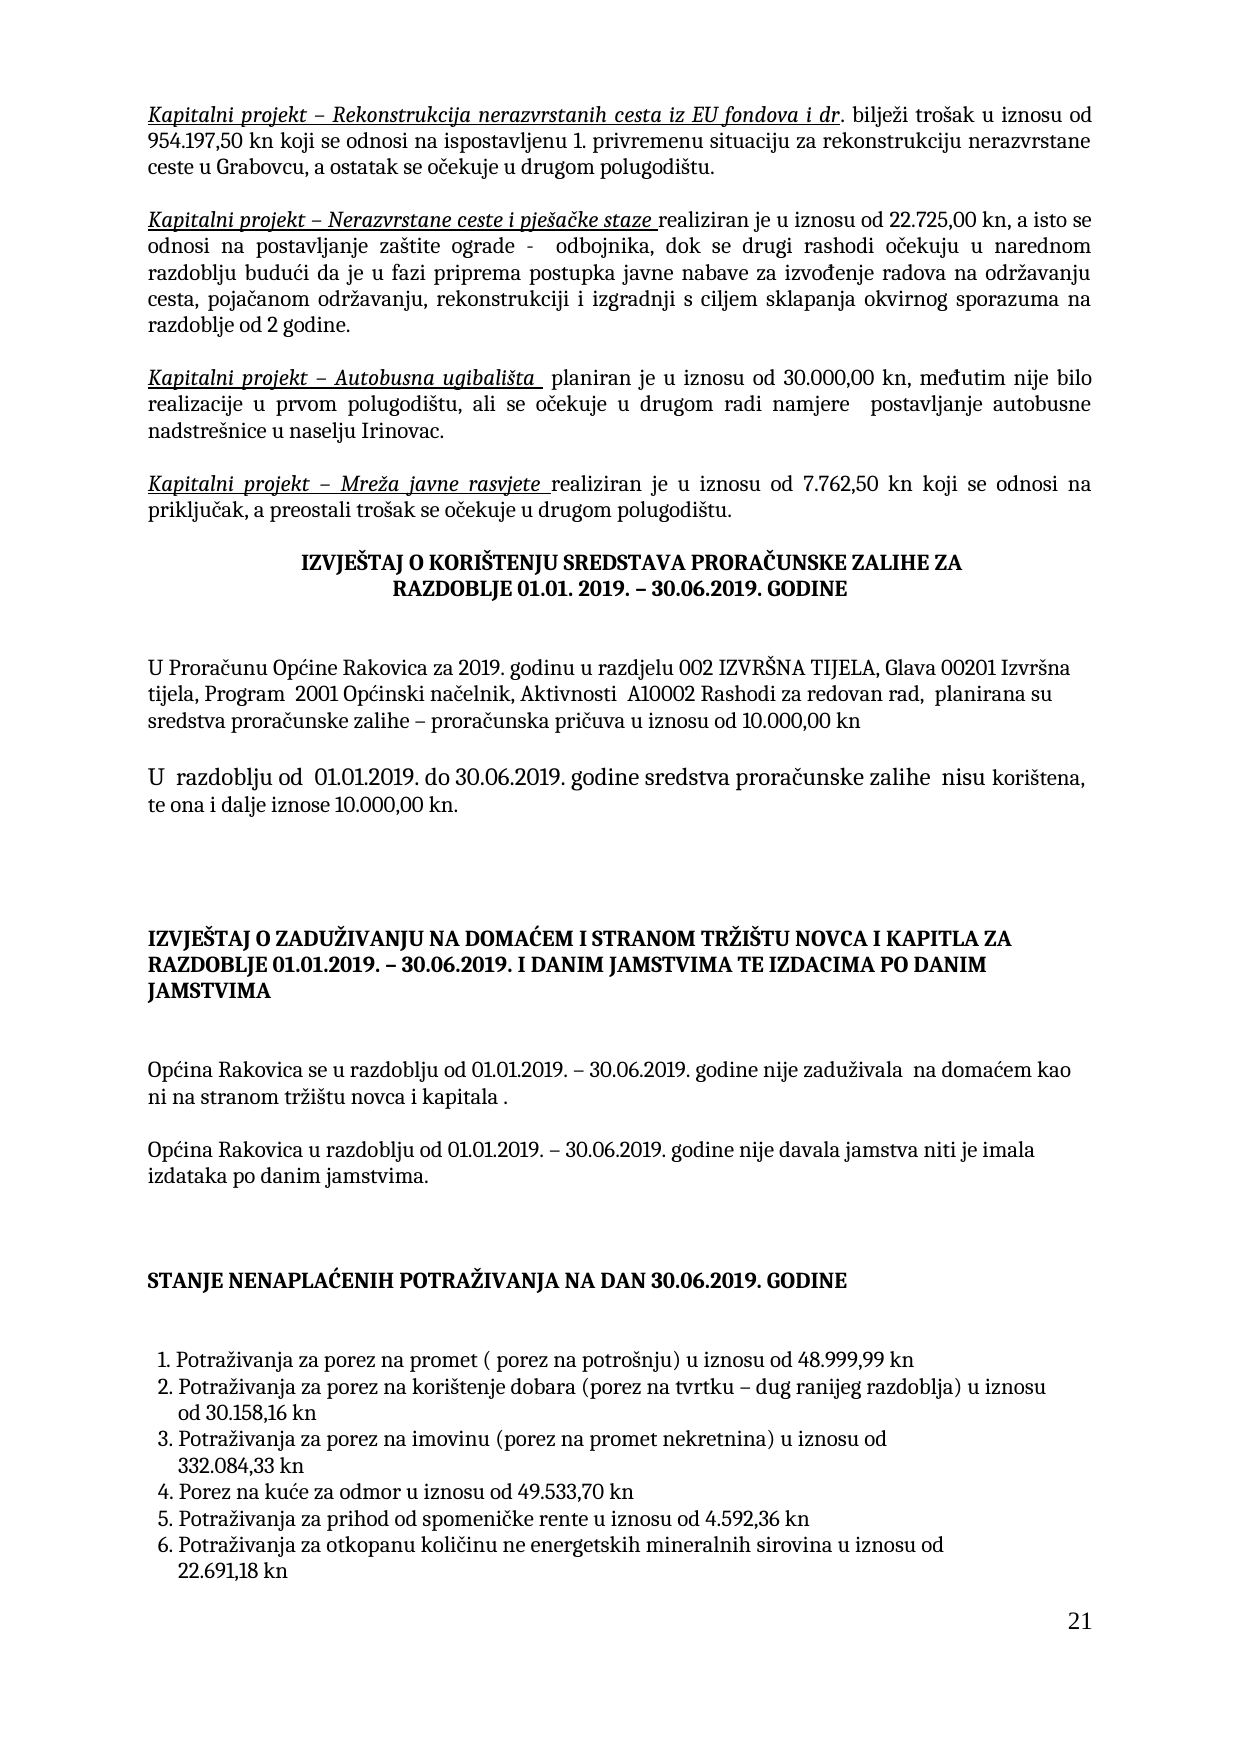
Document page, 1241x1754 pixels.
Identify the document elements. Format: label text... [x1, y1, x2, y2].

text STANJE NENAPLAĆENIH POTRAŽIVANJA NA DAN 30.06.2019. GODINE [148, 1268, 1093, 1294]
text Kapitalni projekt – Rekonstrukcija nerazvrstanih cesta iz EU fondova i dr. bilježi trošak u iznosu od 954.197,50 kn koji se odnosi na ispostavljenu 1. privremenu situaciju za rekonstrukciju nerazvrstane ceste u Grabovcu, a ostatak se očekuje u drugom polugodištu. [148, 101, 1093, 180]
text 2. Potraživanja za porez na korištenje dobara (porez na tvrtku – dug ranijeg razdoblja) u iznosu [148, 1373, 1093, 1400]
text 1. Potraživanja za porez na promet ( porez na potrošnju) u iznosu od 48.999,99 kn [148, 1347, 1093, 1373]
text 332.084,33 kn [148, 1453, 1093, 1479]
text 3. Potraživanja za porez na imovinu (porez na promet nekretnina) u iznosu od [148, 1426, 1093, 1453]
text Kapitalni projekt – Mreža javne rasvjete realiziran je u iznosu od 7.762,50 kn koji se odnosi na priključak, a preostali trošak se očekuje u drugom polugodištu. [148, 470, 1093, 523]
text 6. Potraživanja za otkopanu količinu ne energetskih mineralnih sirovina u iznosu od [148, 1532, 1093, 1558]
text IZVJEŠTAJ O ZADUŽIVANJU NA DOMAĆEM I STRANOM TRŽIŠTU NOVCA I KAPITLA ZA RAZDOBLJE 01.01.2019. – 30.06.2019. I DANIM JAMSTVIMA TE IZDACIMA PO DANIM JAMSTVIMA [148, 926, 1093, 1004]
text U Proračunu Općine Rakovica za 2019. godinu u razdjelu 002 IZVRŠNA TIJELA, Glava 00201 Izvršna tijela, Program 2001 Općinski načelnik, Aktivnosti A10002 Rashodi za redovan rad, planirana su sredstva proračunske zalihe – proračunska pričuva u iznosu od 10.000,00 kn [148, 655, 1093, 734]
text Općina Rakovica se u razdoblju od 01.01.2019. – 30.06.2019. godine nije zaduživala na domaćem kao ni na stranom tržištu novca i kapitala . [148, 1057, 1093, 1110]
text Općina Rakovica u razdoblju od 01.01.2019. – 30.06.2019. godine nije davala jamstva niti je imala izdataka po danim jamstvima. [148, 1136, 1093, 1189]
text 22.691,18 kn [148, 1558, 1093, 1584]
text 4. Porez na kuće za odmor u iznosu od 49.533,70 kn [148, 1479, 1093, 1505]
text 5. Potraživanja za prihod od spomeničke rente u iznosu od 4.592,36 kn [148, 1505, 1093, 1532]
text Kapitalni projekt – Nerazvrstane ceste i pješačke staze realiziran je u iznosu od 22.725,00 kn, a isto se odnosi na postavljanje zaštite ograde - odbojnika, dok se drugi rashodi očekuju u narednom razdoblju budući da je u fazi priprema postupka javne nabave za izvođenje radova na održavanju cesta, pojačanom održavanju, rekonstrukciji i izgradnji s ciljem sklapanja okvirnog sporazuma na razdoblje od 2 godine. [148, 207, 1093, 338]
text od 30.158,16 kn [148, 1400, 1093, 1426]
text IZVJEŠTAJ O KORIŠTENJU SREDSTAVA PRORAČUNSKE ZALIHE ZA [171, 549, 1093, 576]
text Kapitalni projekt – Autobusna ugibališta planiran je u iznosu od 30.000,00 kn, međutim nije bilo realizacije u prvom polugodištu, ali se očekuje u drugom radi namjere postavljanje autobusne nadstrešnice u naselju Irinovac. [148, 365, 1093, 444]
text U razdoblju od 01.01.2019. do 30.06.2019. godine sredstva proračunske zalihe nisu korištena, te ona i dalje iznose 10.000,00 kn. [148, 763, 1093, 818]
text RAZDOBLJE 01.01. 2019. – 30.06.2019. GODINE [148, 576, 1093, 602]
